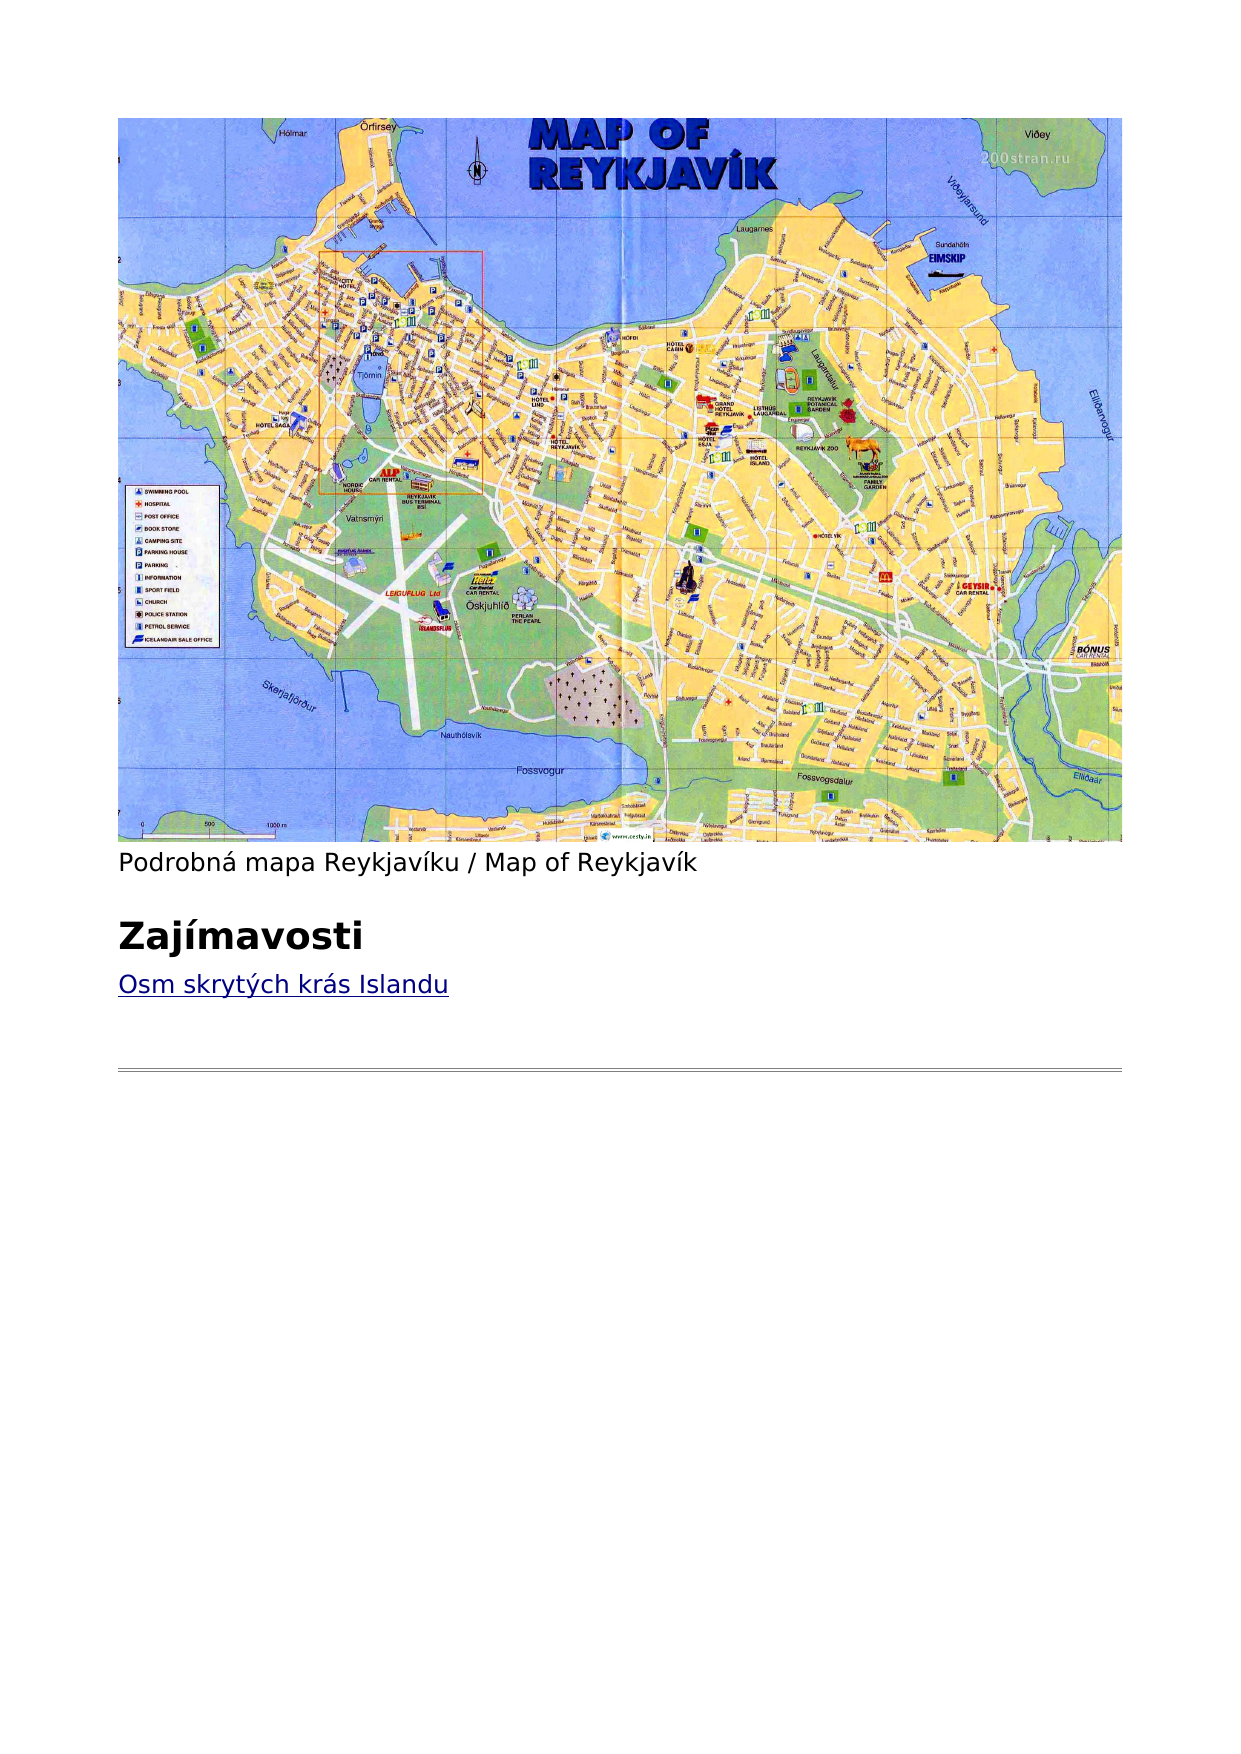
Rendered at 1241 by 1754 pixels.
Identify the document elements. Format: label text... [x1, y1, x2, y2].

text Osm skrytých krás Islandu [118, 971, 1122, 1000]
text Podrobná mapa Reykjavíku / Map of Reykjavík [118, 842, 1122, 877]
text ﻿ [118, 1012, 1122, 1041]
picture [118, 118, 1123, 842]
subtitle Zajímavosti [118, 914, 1122, 958]
